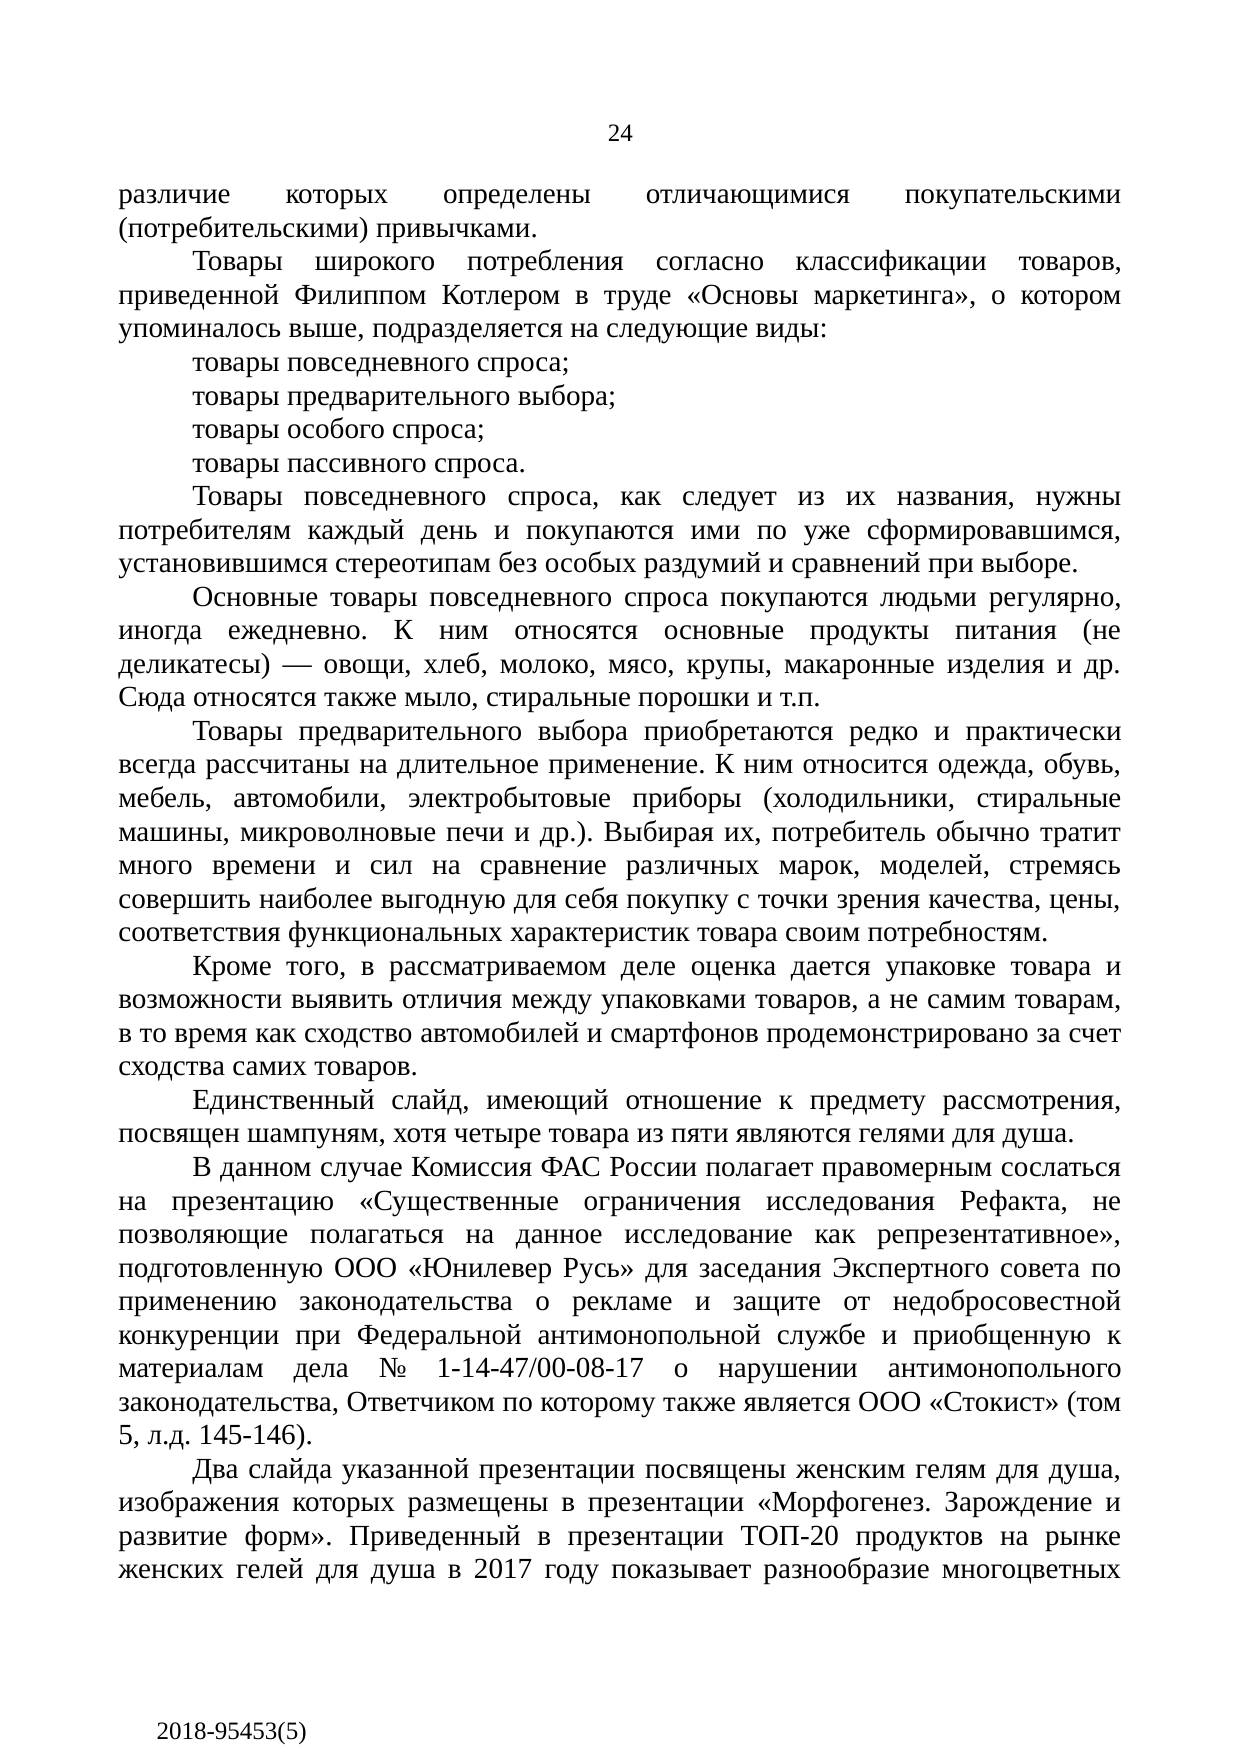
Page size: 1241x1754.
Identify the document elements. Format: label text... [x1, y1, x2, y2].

text товары особого спроса; [118, 411, 1122, 445]
text Единственный слайд, имеющий отношение к предмету рассмотрения, посвящен шампуням, хотя четыре товара из пяти являются гелями для душа. [118, 1082, 1122, 1149]
text Основные товары повседневного спроса покупаются людьми регулярно, иногда ежедневно. К ним относятся основные продукты питания (не деликатесы) — овощи, хлеб, молоко, мясо, крупы, макаронные изделия и др. Сюда относятся также мыло, стиральные порошки и т.п. [118, 579, 1122, 713]
text Товары предварительного выбора приобретаются редко и практически всегда рассчитаны на длительное применение. К ним относится одежда, обувь, мебель, автомобили, электробытовые приборы (холодильники, стиральные машины, микроволновые печи и др.). Выбирая их, потребитель обычно тратит много времени и сил на сравнение различных марок, моделей, стремясь совершить наиболее выгодную для себя покупку с точки зрения качества, цены, соответствия функциональных характеристик товара своим потребностям. [118, 713, 1122, 948]
text товары предварительного выбора; [118, 378, 1122, 411]
text В данном случае Комиссия ФАС России полагает правомерным сослаться на презентацию «Существенные ограничения исследования Рефакта, не позволяющие полагаться на данное исследование как репрезентативное», подготовленную ООО «Юнилевер Русь» для заседания Экспертного совета по применению законодательства о рекламе и защите от недобросовестной конкуренции при Федеральной антимонопольной службе и приобщенную к материалам дела № 1-14-47/00-08-17 о нарушении антимонопольного законодательства, Ответчиком по которому также является ООО «Стокист» (том 5, л.д. 145-146). [118, 1149, 1122, 1451]
text Кроме того, в рассматриваемом деле оценка дается упаковке товара и возможности выявить отличия между упаковками товаров, а не самим товарам, в то время как сходство автомобилей и смартфонов продемонстрировано за счет сходства самих товаров. [118, 948, 1122, 1082]
text товары пассивного спроса. [118, 445, 1122, 478]
text товары повседневного спроса; [118, 344, 1122, 378]
text Два слайда указанной презентации посвящены женским гелям для душа, изображения которых размещены в презентации «Морфогенез. Зарождение и развитие форм». Приведенный в презентации ТОП-20 продуктов на рынке женских гелей для душа в 2017 году показывает разнообразие многоцветных [118, 1451, 1122, 1585]
text Товары повседневного спроса, как следует из их названия, нужны потребителям каждый день и покупаются ими по уже сформировавшимся, установившимся стереотипам без особых раздумий и сравнений при выборе. [118, 478, 1122, 579]
text различие которых определены отличающимися покупательскими (потребительскими) привычками. [118, 176, 1122, 243]
text Товары широкого потребления согласно классификации товаров, приведенной Филиппом Котлером в труде «Основы маркетинга», о котором упоминалось выше, подразделяется на следующие виды: [118, 243, 1122, 344]
